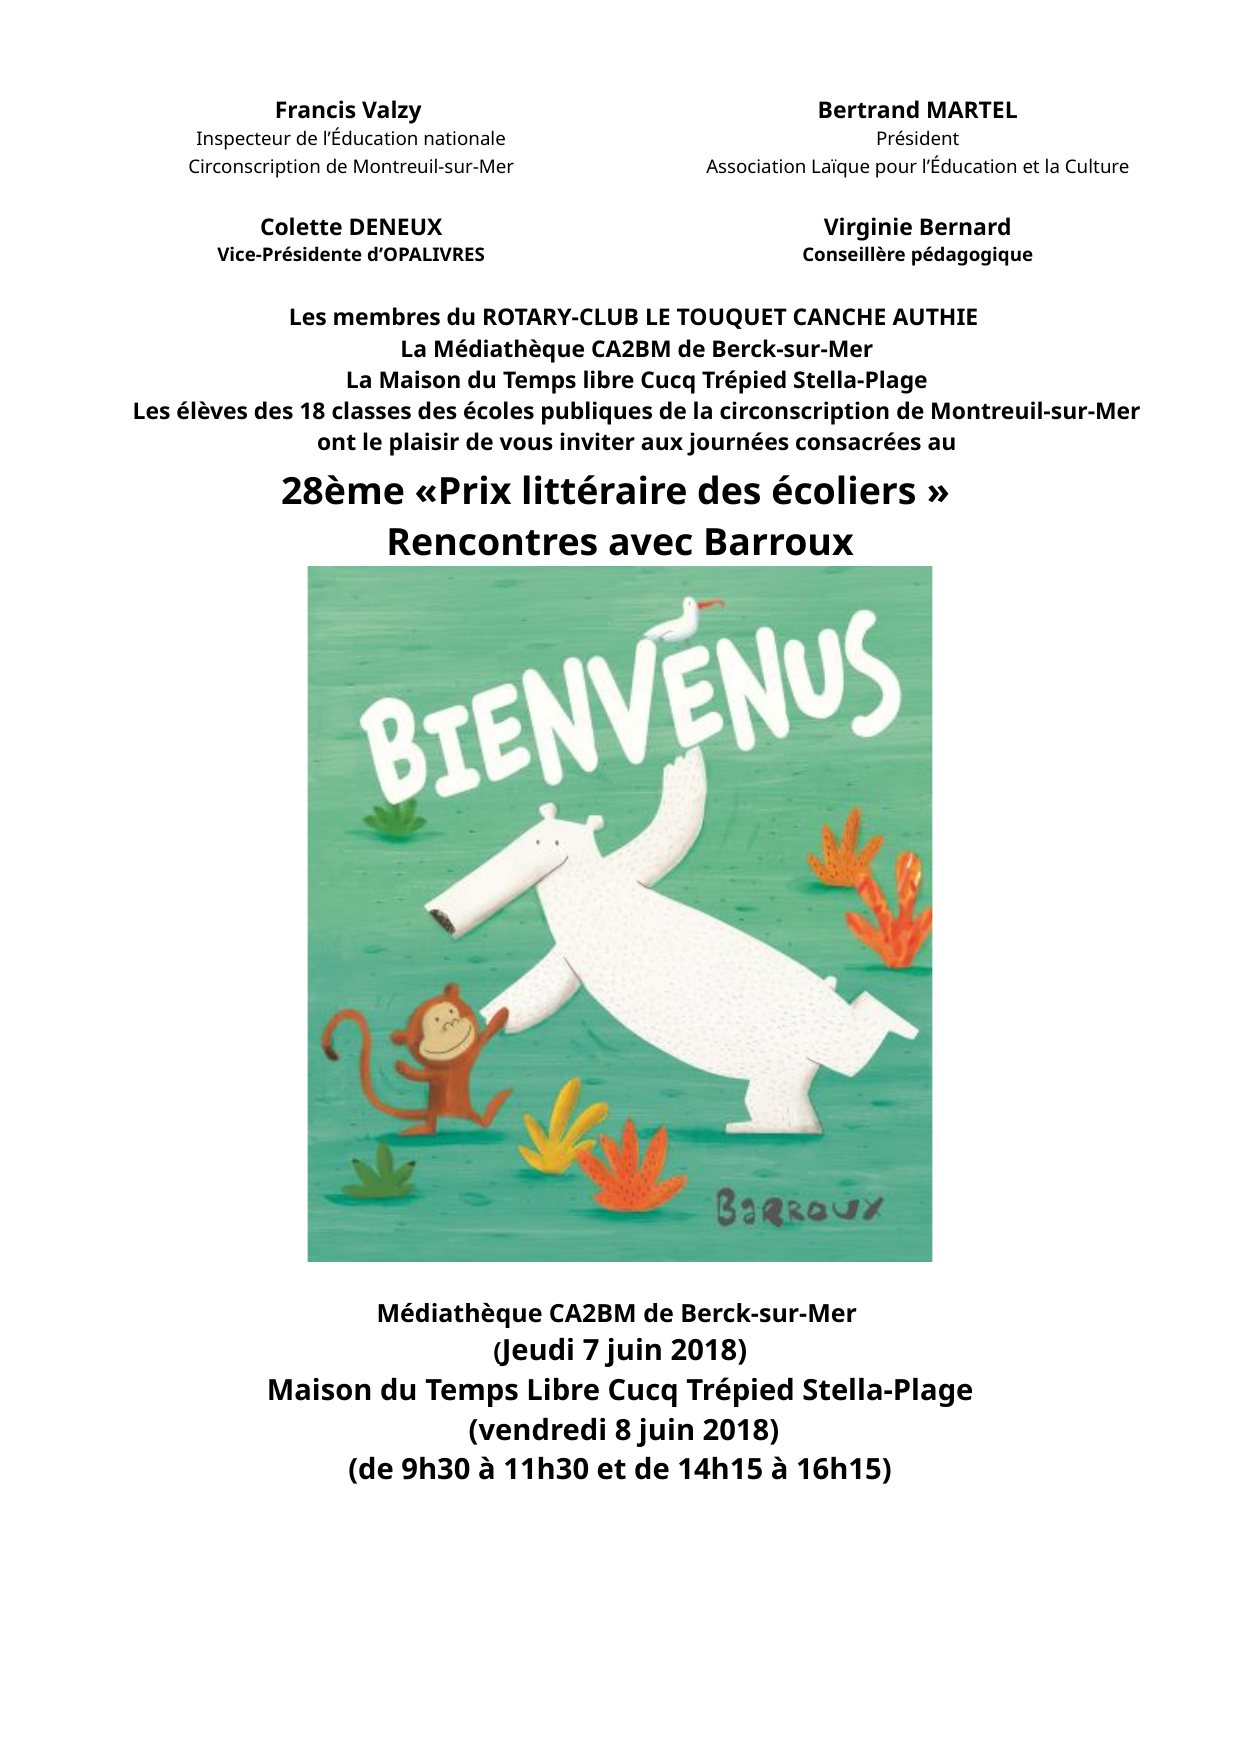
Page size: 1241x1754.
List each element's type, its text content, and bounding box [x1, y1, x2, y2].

text (Jeudi 7 juin 2018) [118, 1329, 1122, 1369]
table_cell Les élèves des 18 classes des écoles publiques de la circonscription de Montreuil-sur-Mer [107, 395, 1167, 426]
table_header Bertrand MARTEL [669, 94, 1167, 125]
table_cell Vice-Présidente d’OPALIVRES [107, 242, 595, 270]
table_cell Conseillère pédagogique [669, 242, 1167, 270]
table_cell [669, 182, 1167, 210]
table_cell Association Laïque pour l’Éducation et la Culture [669, 154, 1167, 182]
table_cell [107, 182, 595, 210]
text 28ème «Prix littéraire des écoliers » [118, 464, 1122, 515]
text (vendredi 8 juin 2018) [118, 1409, 1122, 1448]
table_cell Les membres du ROTARY-CLUB LE TOUQUET CANCHE AUTHIE [107, 299, 1167, 333]
text Rencontres avec Barroux [118, 515, 1122, 566]
table_cell [595, 242, 669, 270]
text Médiathèque CA2BM de Berck-sur-Mer [118, 1295, 1122, 1329]
table_cell [595, 154, 669, 182]
table_cell [595, 270, 669, 298]
table_cell ont le plaisir de vous inviter aux journées consacrées au [107, 426, 1167, 464]
table_cell Inspecteur de l’Éducation nationale [107, 125, 595, 153]
table_header Francis Valzy [107, 94, 595, 125]
text (de 9h30 à 11h30 et de 14h15 à 16h15) [118, 1448, 1122, 1488]
table_cell [595, 182, 669, 210]
table_cell La Médiathèque CA2BM de Berck-sur-Mer La Maison du Temps libre Cucq Trépied Stella-Plage [107, 333, 1167, 395]
table_cell [595, 210, 669, 242]
table_header [595, 94, 669, 125]
table_cell [107, 270, 595, 298]
table_cell Colette DENEUX [107, 210, 595, 242]
text Maison du Temps Libre Cucq Trépied Stella-Plage [118, 1369, 1122, 1409]
table_cell Président [669, 125, 1167, 153]
table_cell Virginie Bernard [669, 210, 1167, 242]
table_cell [669, 270, 1167, 298]
table_cell Circonscription de Montreuil-sur-Mer [107, 154, 595, 182]
picture [307, 566, 933, 1262]
table_cell [595, 125, 669, 153]
